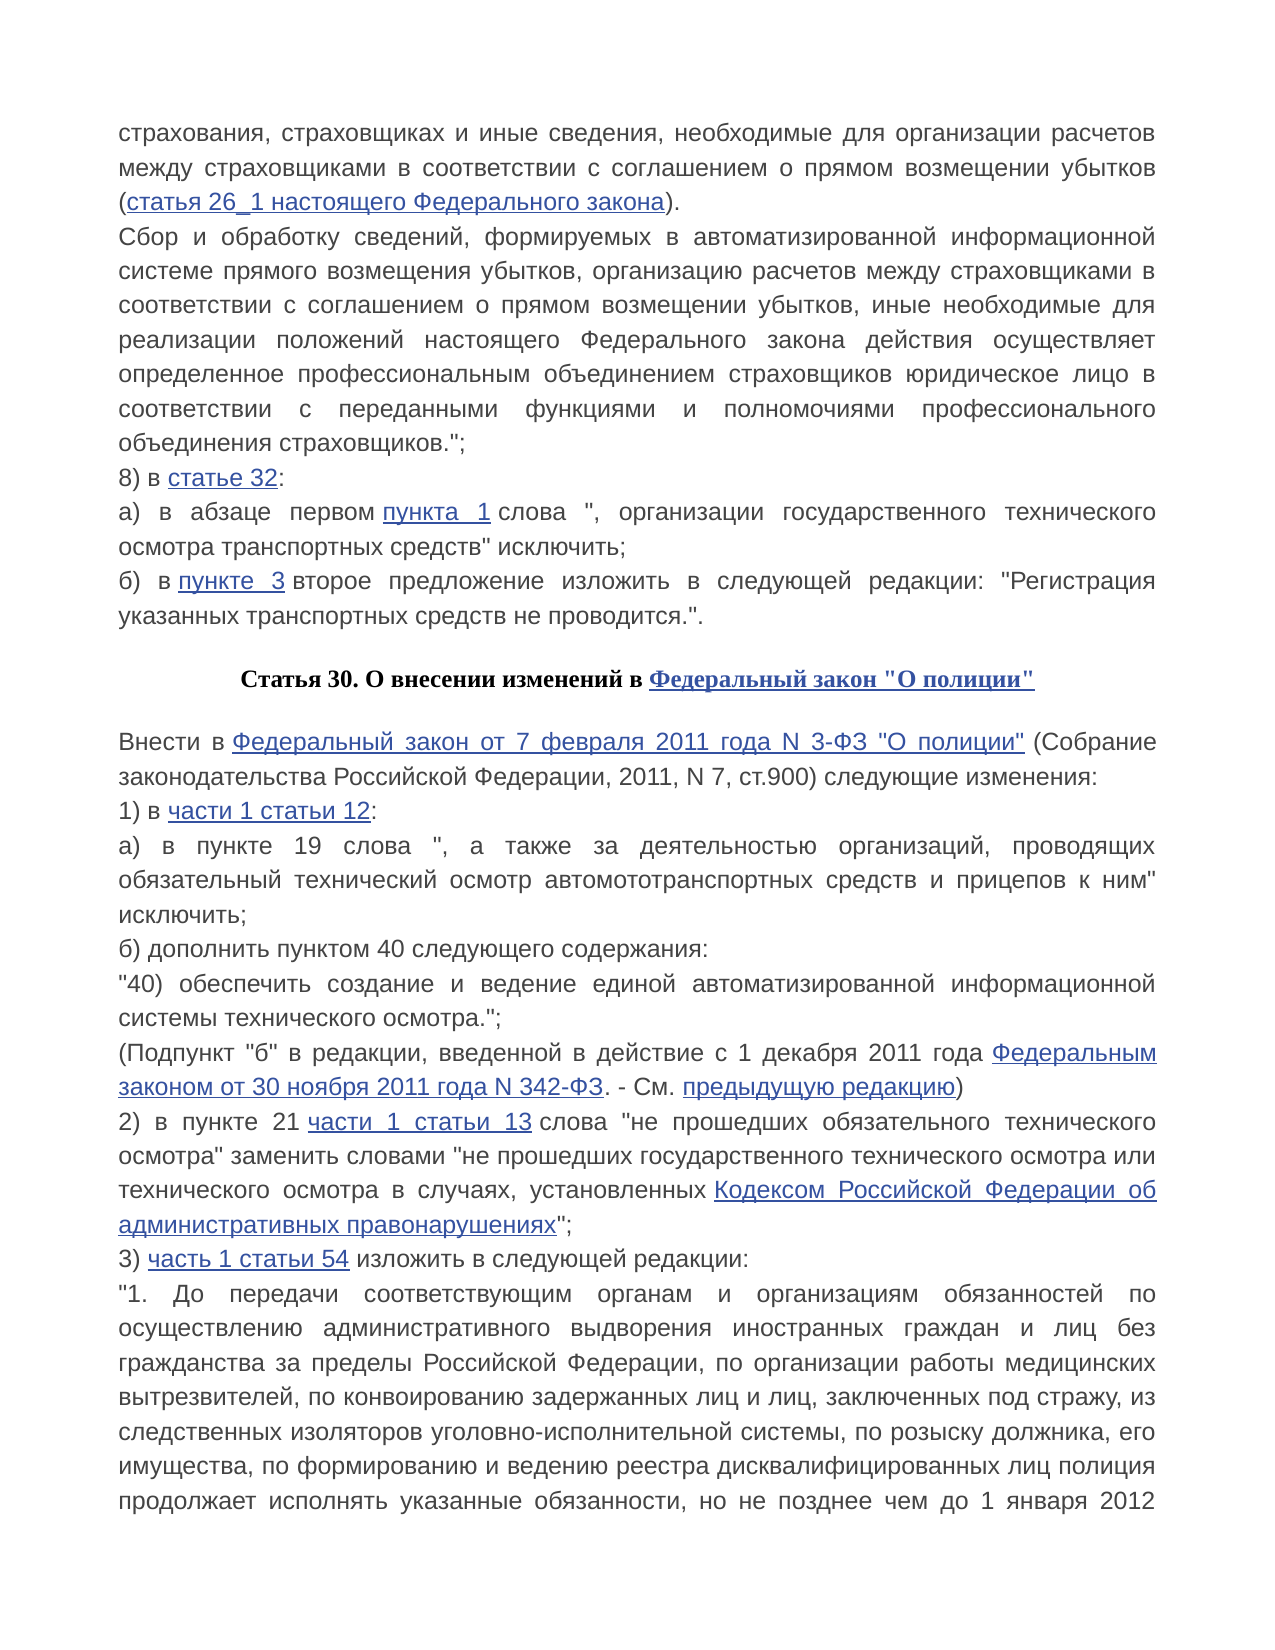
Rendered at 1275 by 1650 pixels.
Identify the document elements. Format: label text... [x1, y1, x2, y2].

text а) в абзаце первом пункта 1 слова ", организации государственного технического осмотра транспортных средств" исключить; [118, 497, 1157, 561]
text (Подпункт "б" в редакции, введенной в действие с 1 декабря 2011 года Федеральным законом от 30 ноября 2011 года N 342-ФЗ. - См. предыдущую редакцию) [118, 1038, 1157, 1101]
text Сбор и обработку сведений, формируемых в автоматизированной информационной системе прямого возмещения убытков, организацию расчетов между страховщиками в соответствии с соглашением о прямом возмещении убытков, иные необходимые для реализации положений настоящего Федерального закона действия осуществляет определенное профессиональным объединением страховщиков юридическое лицо в соответствии с переданными функциями и полномочиями профессионального объединения страховщиков."; [118, 222, 1157, 457]
text б) дополнить пунктом 40 следующего содержания: [118, 934, 1157, 963]
subtitle Статья 30. О внесении изменений в Федеральный закон "О полиции" [118, 664, 1157, 693]
text 8) в статье 32: [118, 463, 1157, 492]
text 1) в части 1 статьи 12: [118, 796, 1157, 825]
text страхования, страховщиках и иные сведения, необходимые для организации расчетов между страховщиками в соответствии с соглашением о прямом возмещении убытков (статья 26_1 настоящего Федерального закона). [118, 118, 1157, 216]
text 3) часть 1 статьи 54 изложить в следующей редакции: [118, 1244, 1157, 1273]
text б) в пункте 3 второе предложение изложить в следующей редакции: "Регистрация указанных транспортных средств не проводится.". [118, 566, 1157, 629]
text 2) в пункте 21 части 1 статьи 13 слова "не прошедших обязательного технического осмотра" заменить словами "не прошедших государственного технического осмотра или технического осмотра в случаях, установленных Кодексом Российской Федерации об административных правонарушениях"; [118, 1107, 1157, 1239]
text а) в пункте 19 слова ", а также за деятельностью организаций, проводящих обязательный технический осмотр автомототранспортных средств и прицепов к ним" исключить; [118, 831, 1157, 928]
text "1. До передачи соответствующим органам и организациям обязанностей по осуществлению административного выдворения иностранных граждан и лиц без гражданства за пределы Российской Федерации, по организации работы медицинских вытрезвителей, по конвоированию задержанных лиц и лиц, заключенных под стражу, из следственных изоляторов уголовно-исполнительной системы, по розыску должника, его имущества, по формированию и ведению реестра дисквалифицированных лиц полиция продолжает исполнять указанные обязанности, но не позднее чем до 1 января 2012 [118, 1279, 1157, 1514]
text Внести в Федеральный закон от 7 февраля 2011 года N 3-ФЗ "О полиции" (Собрание законодательства Российской Федерации, 2011, N 7, ст.900) следующие изменения: [118, 727, 1157, 791]
text "40) обеспечить создание и ведение единой автоматизированной информационной системы технического осмотра."; [118, 969, 1157, 1032]
